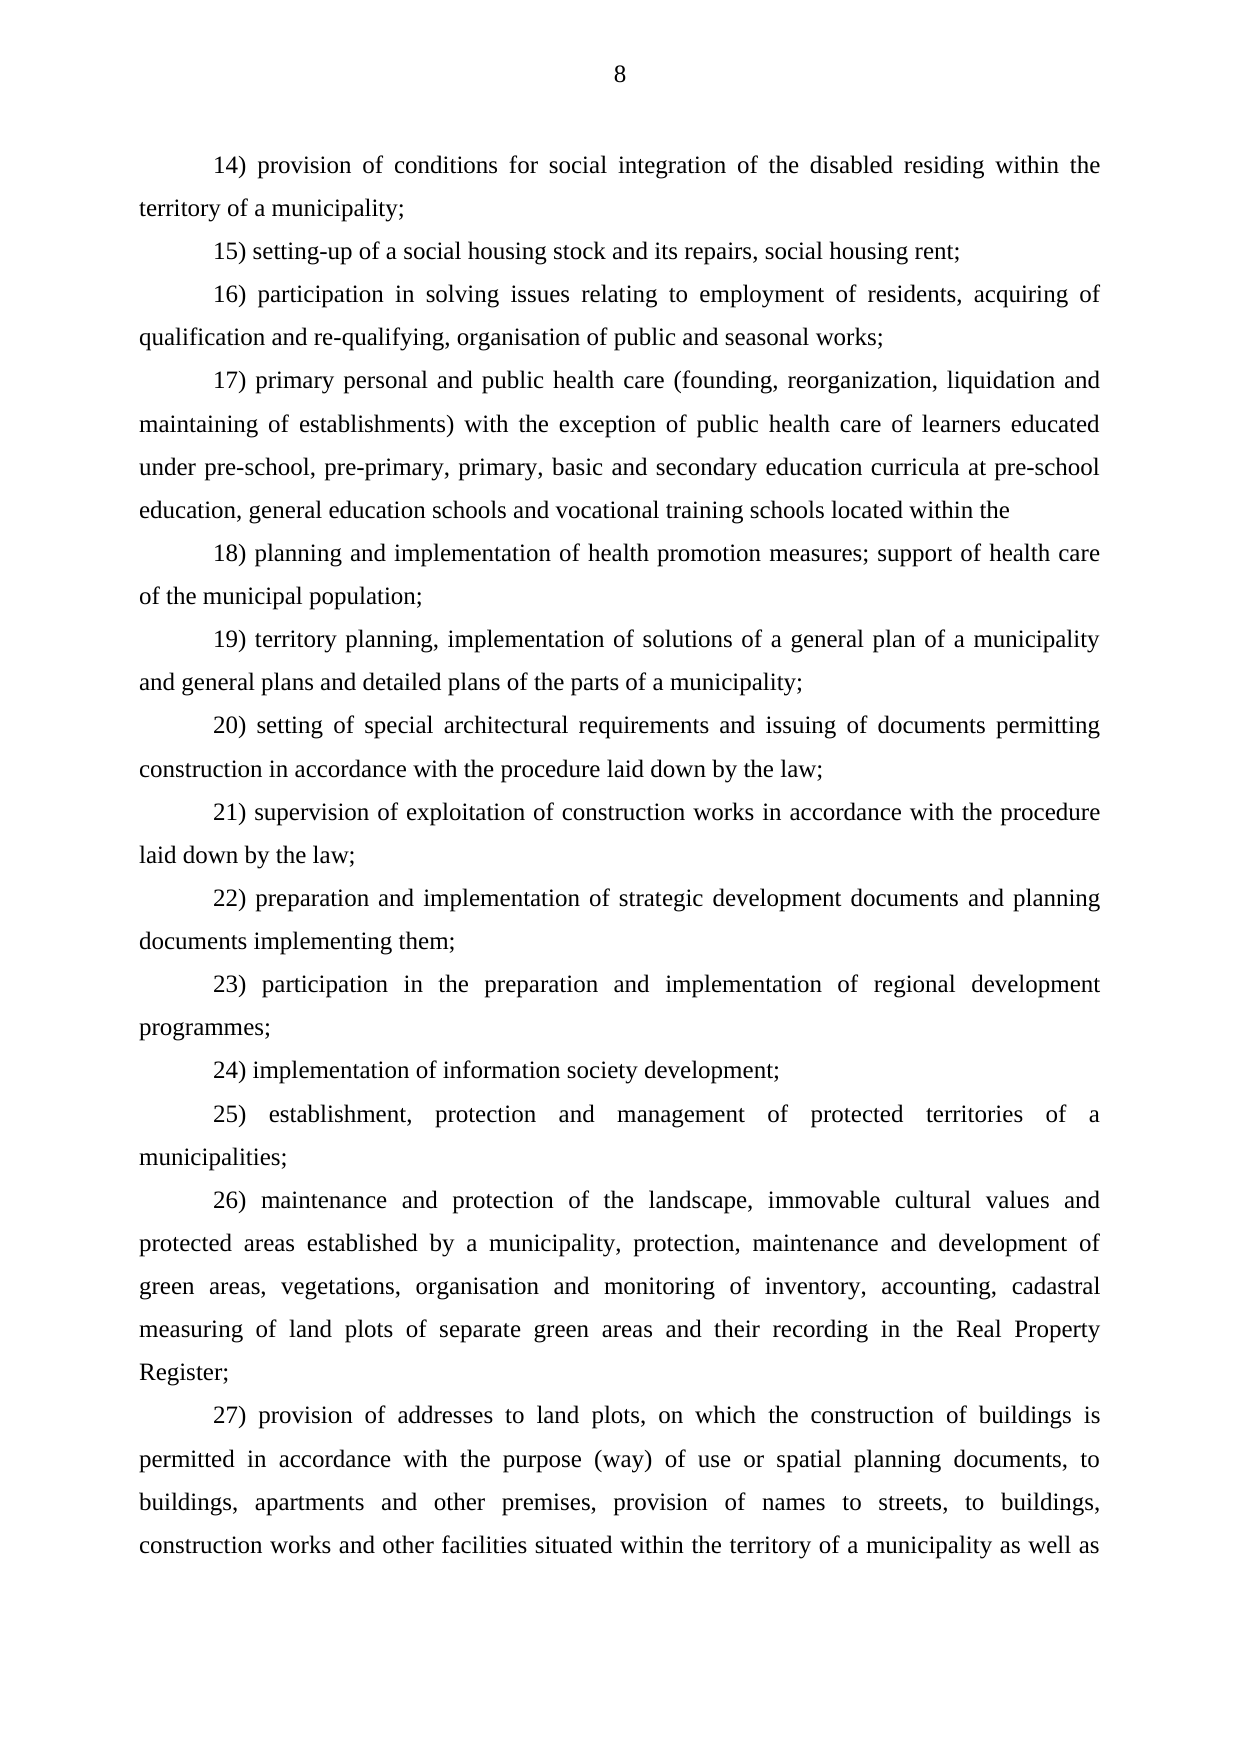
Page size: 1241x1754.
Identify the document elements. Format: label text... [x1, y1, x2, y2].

text 24) implementation of information society development; [139, 1056, 1101, 1084]
text 18) planning and implementation of health promotion measures; support of health care of the municipal population; [139, 538, 1101, 610]
text 15) setting-up of a social housing stock and its repairs, social housing rent; [139, 236, 1101, 265]
text 23) participation in the preparation and implementation of regional development programmes; [139, 969, 1101, 1041]
text 14) provision of conditions for social integration of the disabled residing within the territory of a municipality; [139, 150, 1101, 222]
text 22) preparation and implementation of strategic development documents and planning documents implementing them; [139, 883, 1101, 955]
text 25) establishment, protection and management of protected territories of a municipalities; [139, 1099, 1101, 1171]
text 19) territory planning, implementation of solutions of a general plan of a municipality and general plans and detailed plans of the parts of a municipality; [139, 624, 1101, 696]
text 20) setting of special architectural requirements and issuing of documents permitting construction in accordance with the procedure laid down by the law; [139, 711, 1101, 782]
text 16) participation in solving issues relating to employment of residents, acquiring of qualification and re-qualifying, organisation of public and seasonal works; [139, 279, 1101, 351]
text 26) maintenance and protection of the landscape, immovable cultural values and protected areas established by a municipality, protection, maintenance and development of green areas, vegetations, organisation and monitoring of inventory, accounting, cadastral measuring of land plots of separate green areas and their recording in the Real Property Register; [139, 1185, 1101, 1386]
text 21) supervision of exploitation of construction works in accordance with the procedure laid down by the law; [139, 797, 1101, 869]
text 17) primary personal and public health care (founding, reorganization, liquidation and maintaining of establishments) with the exception of public health care of learners educated under pre-school, pre-primary, primary, basic and secondary education curricula at pre-school education, general education schools and vocational training schools located within the [139, 366, 1101, 524]
text 27) provision of addresses to land plots, on which the construction of buildings is permitted in accordance with the purpose (way) of use or spatial planning documents, to buildings, apartments and other premises, provision of names to streets, to buildings, construction works and other facilities situated within the territory of a municipality as well as [139, 1401, 1101, 1559]
